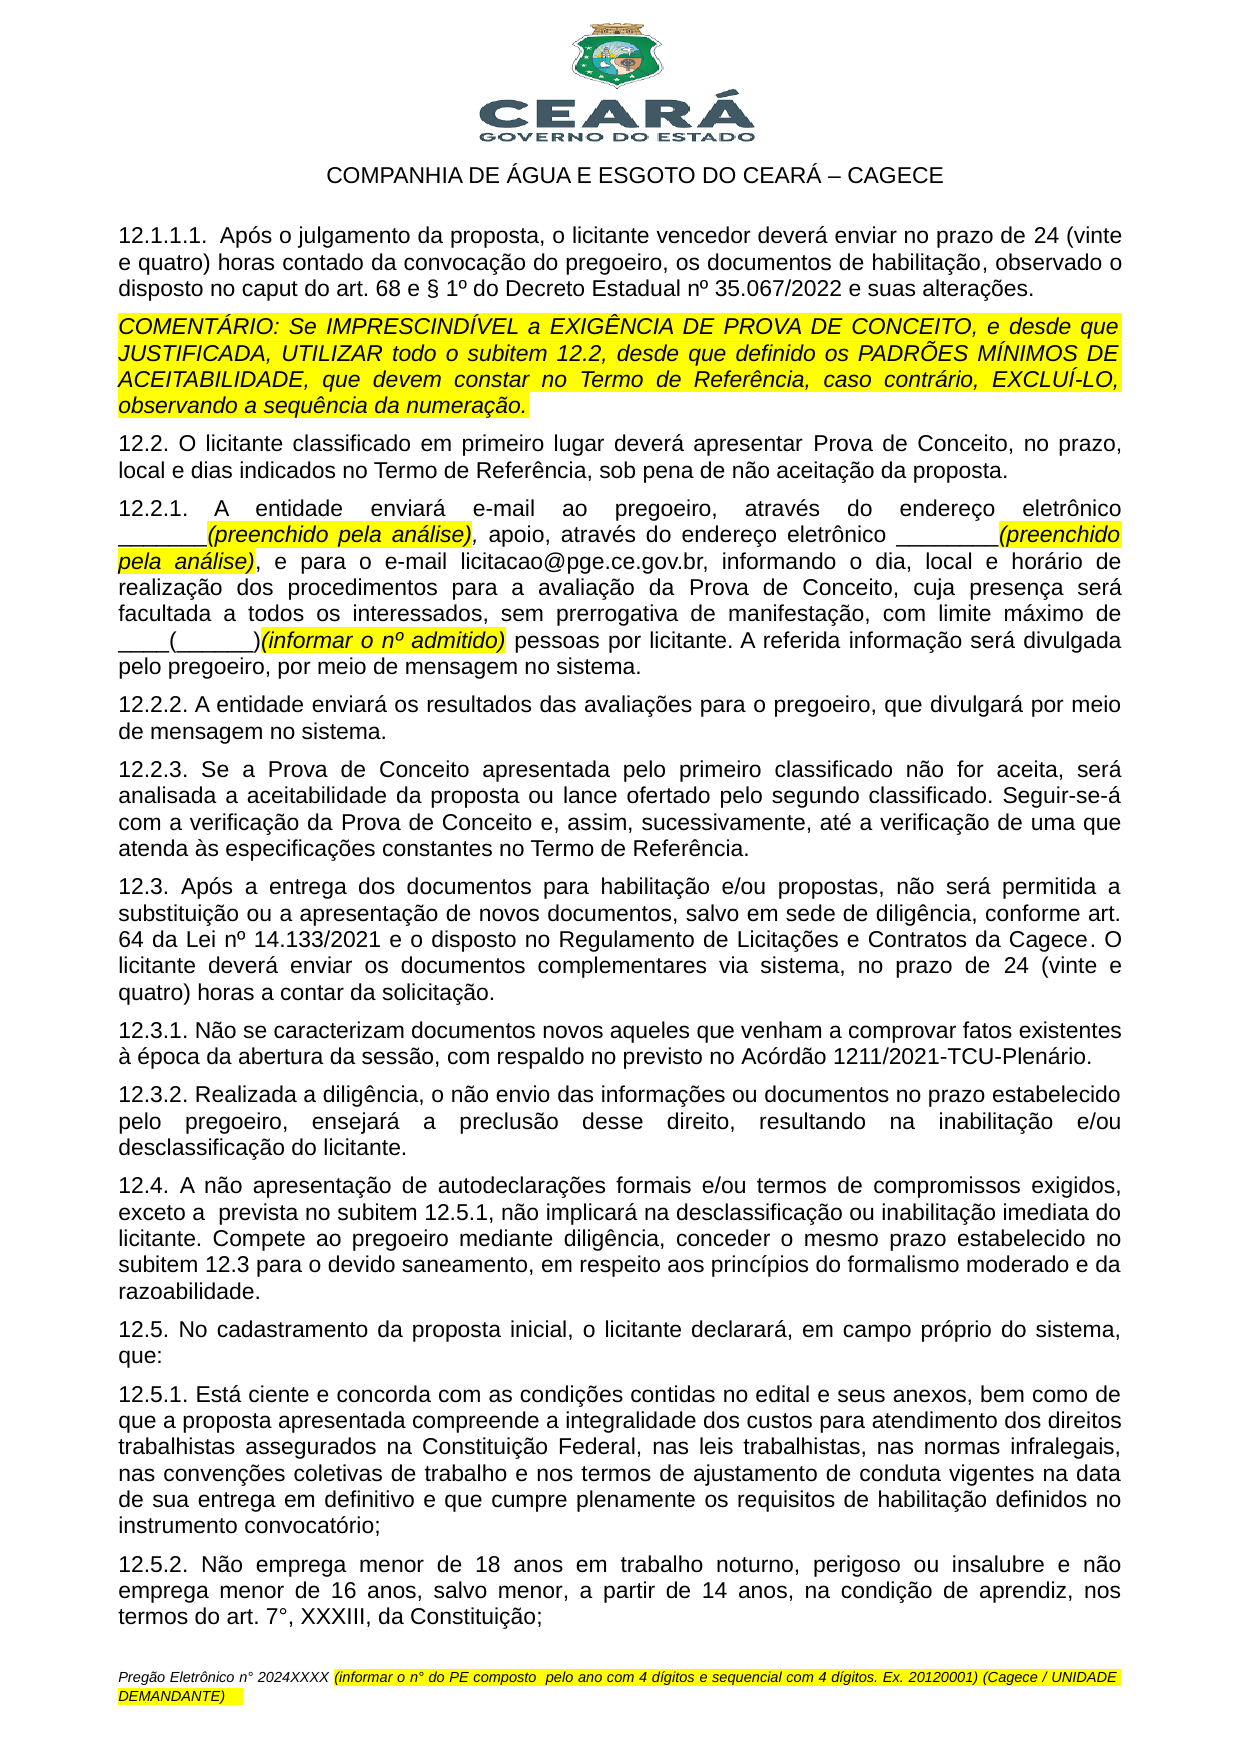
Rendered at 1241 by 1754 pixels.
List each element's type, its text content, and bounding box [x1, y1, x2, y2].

text 12.4. A não apresentação de autodeclarações formais e/ou termos de compromissos exigidos, exceto a prevista no subitem 12.5.1, não implicará na desclassificação ou inabilitação imediata do licitante. Compete ao pregoeiro mediante diligência, conceder o mesmo prazo estabelecido no subitem 12.3 para o devido saneamento, em respeito aos princípios do formalismo moderado e da razoabilidade. [118, 1172, 1122, 1304]
text 12.3.1. Não se caracterizam documentos novos aqueles que venham a comprovar fatos existentes à época da abertura da sessão, com respaldo no previsto no Acórdão 1211/2021-TCU-Plenário. [118, 1017, 1122, 1069]
text 12.3. Após a entrega dos documentos para habilitação e/ou propostas, não será permitida a substituição ou a apresentação de novos documentos, salvo em sede de diligência, conforme art. 64 da Lei nº 14.133/2021 e o disposto no Regulamento de Licitações e Contratos da Cagece. O licitante deverá enviar os documentos complementares via sistema, no prazo de 24 (vinte e quatro) horas a contar da solicitação. [118, 873, 1122, 1005]
text 12.2.2. A entidade enviará os resultados das avaliações para o pregoeiro, que divulgará por meio de mensagem no sistema. [118, 691, 1122, 744]
text 12.1.1.1. Após o julgamento da proposta, o licitante vencedor deverá enviar no prazo de 24 (vinte e quatro) horas contado da convocação do pregoeiro, os documentos de habilitação, observado o disposto no caput do art. 68 e § 1º do Decreto Estadual nº 35.067/2022 e suas alterações. [118, 222, 1122, 301]
text COMENTÁRIO: Se IMPRESCINDÍVEL a EXIGÊNCIA DE PROVA DE CONCEITO, e desde que JUSTIFICADA, UTILIZAR todo o subitem 12.2, desde que definido os PADRÕES MÍNIMOS DE ACEITABILIDADE, que devem constar no Termo de Referência, caso contrário, EXCLUÍ-LO, observando a sequência da numeração. [118, 313, 1122, 418]
text 12.2.3. Se a Prova de Conceito apresentada pelo primeiro classificado não for aceita, será analisada a aceitabilidade da proposta ou lance ofertado pelo segundo classificado. Seguir-se-á com a verificação da Prova de Conceito e, assim, sucessivamente, até a verificação de uma que atenda às especificações constantes no Termo de Referência. [118, 756, 1122, 861]
text 12.3.2. Realizada a diligência, o não envio das informações ou documentos no prazo estabelecido pelo pregoeiro, ensejará a preclusão desse direito, resultando na inabilitação e/ou desclassificação do licitante. [118, 1081, 1122, 1161]
text 12.2. O licitante classificado em primeiro lugar deverá apresentar Prova de Conceito, no prazo, local e dias indicados no Termo de Referência, sob pena de não aceitação da proposta. [118, 430, 1122, 483]
text 12.5.1. Está ciente e concorda com as condições contidas no edital e seus anexos, bem como de que a proposta apresentada compreende a integralidade dos custos para atendimento dos direitos trabalhistas assegurados na Constituição Federal, nas leis trabalhistas, nas normas infralegais, nas convenções coletivas de trabalho e nos termos de ajustamento de conduta vigentes na data de sua entrega em definitivo e que cumpre plenamente os requisitos de habilitação definidos no instrumento convocatório; [118, 1381, 1122, 1539]
text 12.5. No cadastramento da proposta inicial, o licitante declarará, em campo próprio do sistema, que: [118, 1316, 1122, 1369]
text 12.5.2. Não emprega menor de 18 anos em trabalho noturno, perigoso ou insalubre e não emprega menor de 16 anos, salvo menor, a partir de 14 anos, na condição de aprendiz, nos termos do art. 7°, XXXIII, da Constituição; [118, 1551, 1122, 1630]
picture [453, 19, 782, 145]
text 12.2.1. A entidade enviará e-mail ao pregoeiro, através do endereço eletrônico _______(preenchido pela análise), apoio, através do endereço eletrônico ________(preenchido pela análise), e para o e-mail licitacao@pge.ce.gov.br, informando o dia, local e horário de realização dos procedimentos para a avaliação da Prova de Conceito, cuja presença será facultada a todos os interessados, sem prerrogativa de manifestação, com limite máximo de ____(______)(informar o nº admitido) pessoas por licitante. A referida informação será divulgada pelo pregoeiro, por meio de mensagem no sistema. [118, 495, 1122, 679]
